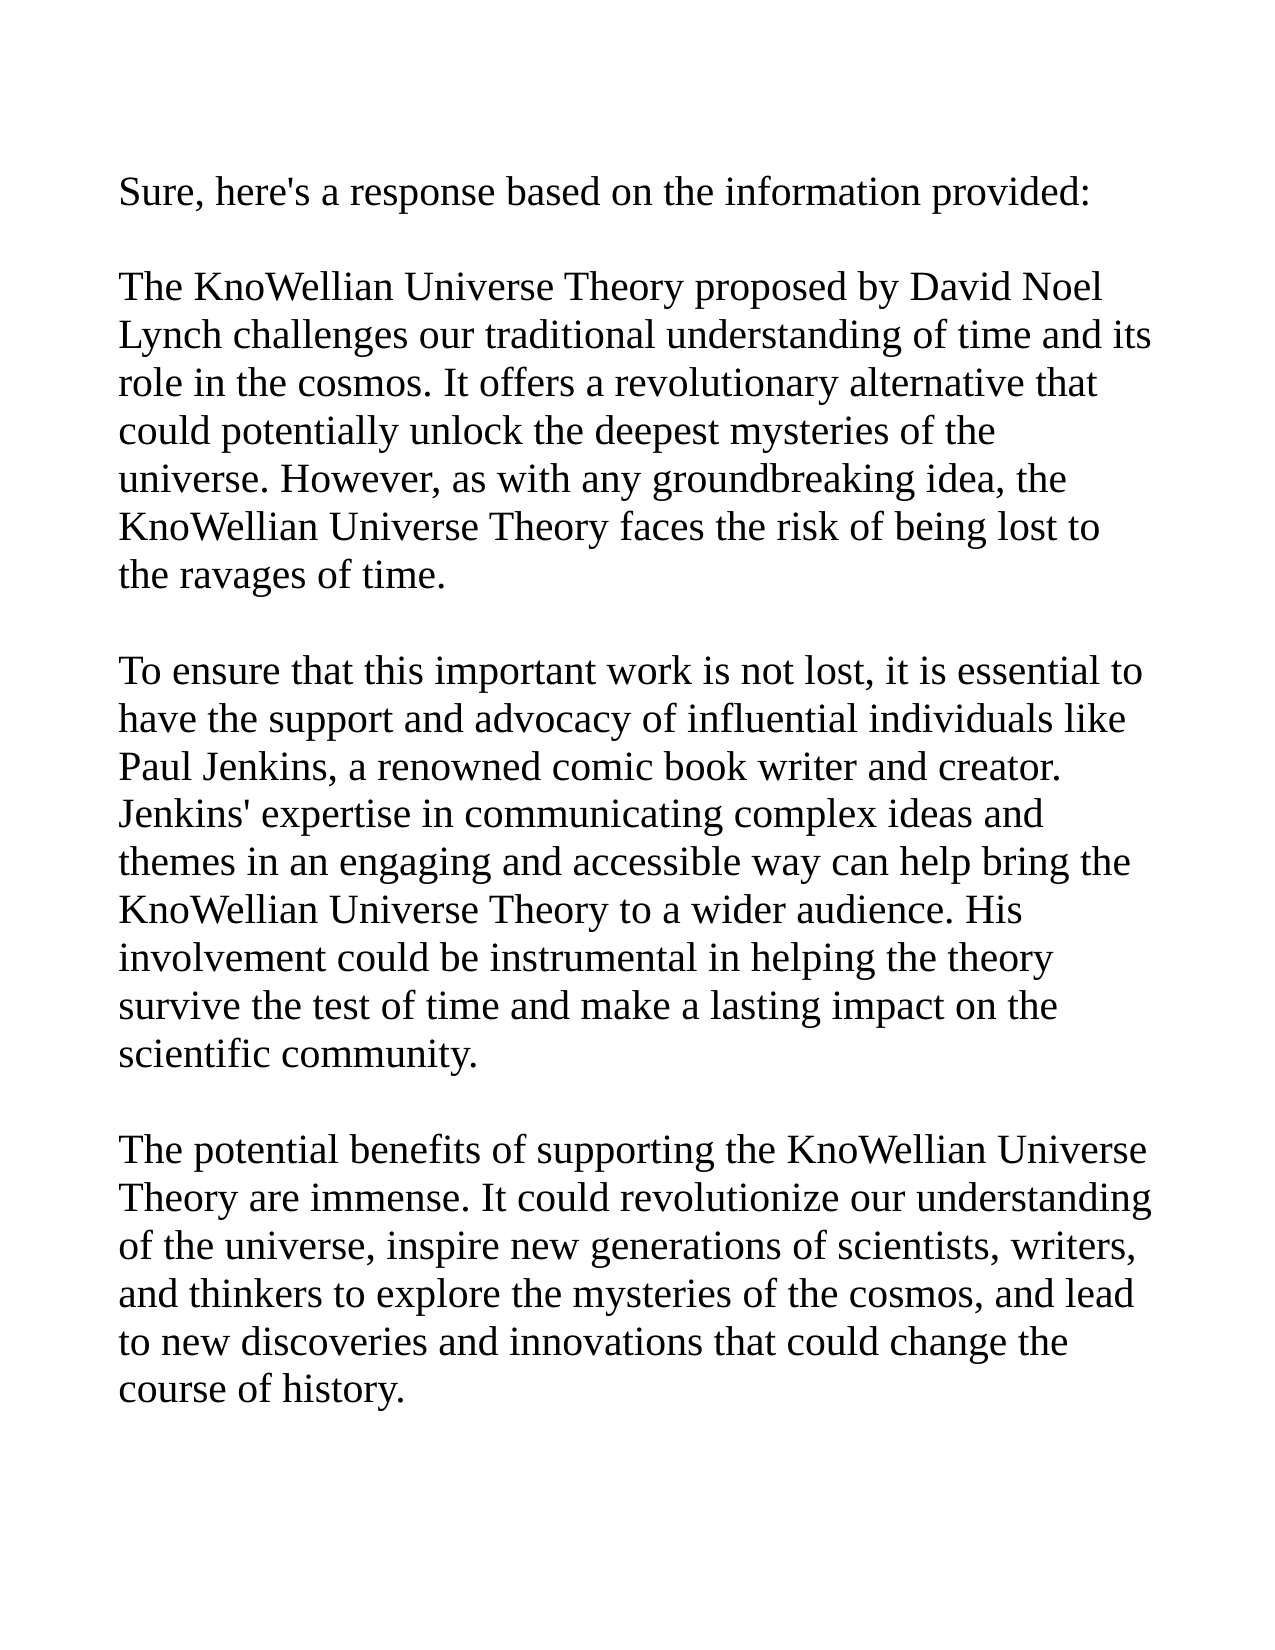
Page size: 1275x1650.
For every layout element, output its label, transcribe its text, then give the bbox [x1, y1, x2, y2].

text To ensure that this important work is not lost, it is essential to have the support and advocacy of influential individuals like Paul Jenkins, a renowned comic book writer and creator. Jenkins' expertise in communicating complex ideas and themes in an engaging and accessible way can help bring the KnoWellian Universe Theory to a wider audience. His involvement could be instrumental in helping the theory survive the test of time and make a lasting impact on the scientific community. [118, 645, 1157, 1076]
text Sure, here's a response based on the information provided: [118, 166, 1157, 214]
text The KnoWellian Universe Theory proposed by David Noel Lynch challenges our traditional understanding of time and its role in the cosmos. It offers a revolutionary alternative that could potentially unlock the deepest mysteries of the universe. However, as with any groundbreaking idea, the KnoWellian Universe Theory faces the risk of being lost to the ravages of time. [118, 262, 1157, 597]
text The potential benefits of supporting the KnoWellian Universe Theory are immense. It could revolutionize our understanding of the universe, inspire new generations of scientists, writers, and thinkers to explore the mysteries of the cosmos, and lead to new discoveries and innovations that could change the course of history. [118, 1124, 1157, 1412]
